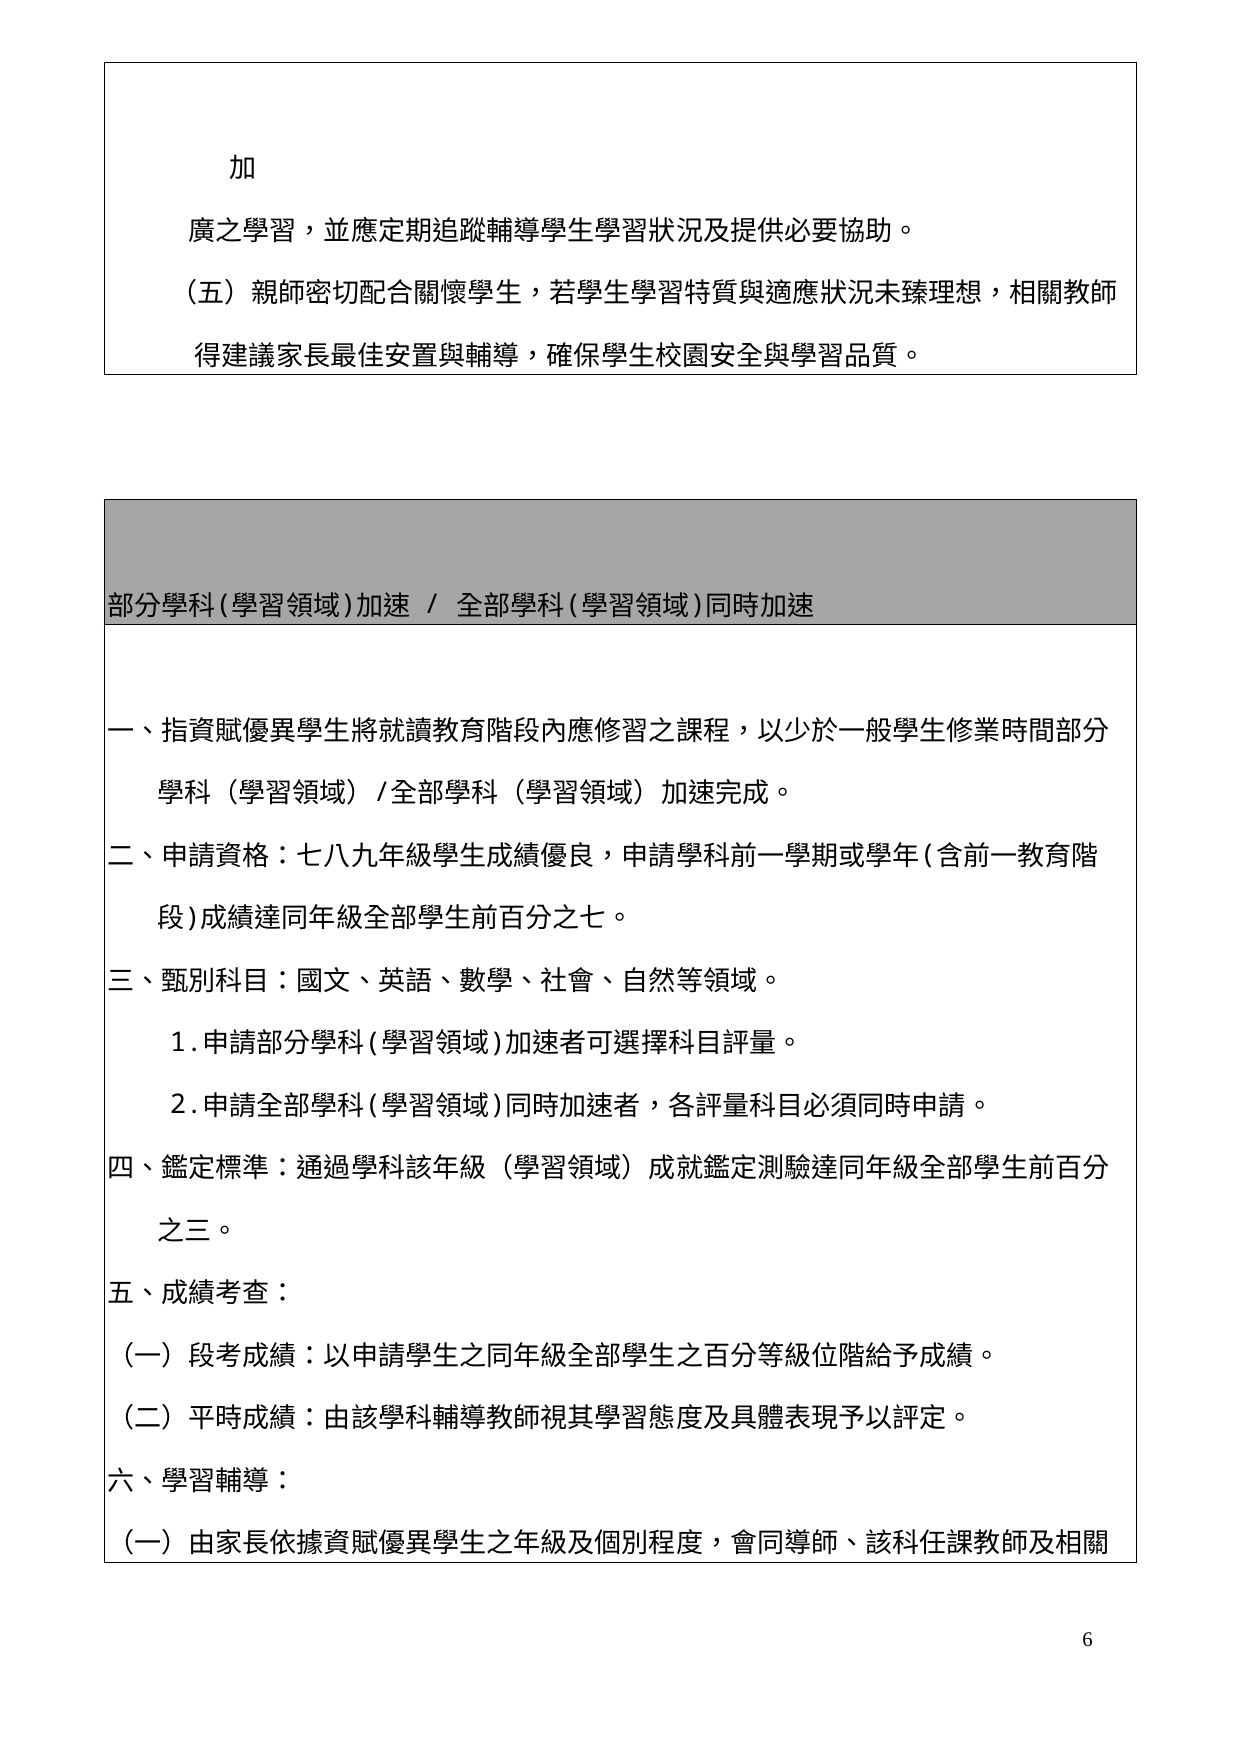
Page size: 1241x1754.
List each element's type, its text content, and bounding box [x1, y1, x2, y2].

table_header 部分學科(學習領域)加速 / 全部學科(學習領域)同時加速 [105, 500, 1136, 624]
table_cell 一、指資賦優異學生將就讀教育階段內應修習之課程，以少於一般學生修業時間部分學科（學習領域）/全部學科（學習領域）加速完成。 二、申請資格：七八九年級學生成績優良，申請學科前一學期或學年(含前一教育階段)成績達同年級全部學生前百分之七。 三、甄別科目：國文、英語、數學、社會、自然等領域。 1.申請部分學科(學習領域)加速者可選擇科目評量。 2.申請全部學科(學習領域)同時加速者，各評量科目必須同時申請。 四、鑑定標準：通過學科該年級（學習領域）成就鑑定測驗達同年級全部學生前百分之三。 五、成績考查： （一）段考成績：以申請學生之同年級全部學生之百分等級位階給予成績。 （二）平時成績：由該學科輔導教師視其學習態度及具體表現予以評定。 六、學習輔導： （一）由家長依據資賦優異學生之年級及個別程度，會同導師、該科任課教師及相關 [105, 625, 1136, 1562]
table_cell 一、指資賦優異學生某學科（學習領域）之學業成就具有高一學期或高一年級以上程度者，在原校該教育階段可免修該課程。 二、申請資格：七八九年級學生成績優良，申請學科前一學期或學年(含前一教育階段)成績達同年級全部學生前百分之七。 三、甄別科目：國文、英語、數學、社會、自然等領域。 四、鑑定標準： （一）英語科： 免修七年級上學期英語課程者：「全民英語能力分級檢定測驗」中級以上通過，得於入學時提出申請。 免修七年級下學期或八年級英語課程者：「全民英語能力分級檢定測驗」中級以上通過，且前一學期英語科三次段考平均，成績達同年級全部學生前百分之七為通過依據。 免修九年級英語課程者：「全民英語能力分級檢定測驗」中級以上通過，且前一學期英語科段考三次段考平均，成績達同年級全部學生前百分之七為通過依據。 轉學生轉入後，需修業一學期後，才可提出申請免修，並參照前列三項鑑定標準。 （二）國文科：鑑定標準第一二項皆須達到 1.參加該科學校自編成就測驗，由國文科教師共同出題。成績達90分(含)以上。 2.提出一份論文報告(以高中小論文格式為準)，並參加國文科教學研究會所舉辦之口試。 ( (三) 數學科：鑑定標準 參加該科學校自編成就測驗成績達95分(含)以上。 通過前項測驗後，需經數學領域口試小組之考試通過。 (小組成員：數學領域之召集人、該年級數學教師、該班數學科任教師) (四) 社會科：鑑定標準第一二項皆須達到 1.參加社會領域自編成就測驗成績達90分(含)以上。 2.提出一份小論文報告，並通過社會領域教學研究會舉辦之口試。 ( (五) 自然科： 1.參加全國國中奧林匹亞競賽進入複選名單者。 五、成績考查： （一）段考成績：參加該年級段考，作為任課教師評量學習成績依據。 （二）平時成績：任課教師依指定作業、學習態度給分。 六、學習輔導： （一）由家長會同導師、該科（學習領域）任課教師及相關行政人員共同擬定學習輔導 計畫，加強自學輔導。 （二）通過甄選的學生，免修科目上課時間，以到圖書館個別自學為主。若家長另聘教師指導，由家長自付教師鐘點費，親師共同輔導免修課程規劃與安排。 （三）學生自習時段，需遵守圖書館使用規定，若圖書館外借或他用，學生則回原班，完全遵守校園安全規章。 （四）可妥善利用該科（學習領域）免修時間，實施其他學習課程或該科課程加深、加 廣之學習，並應定期追蹤輔導學生學習狀況及提供必要協助。 （五）親師密切配合關懷學生，若學生學習特質與適應狀況未臻理想，相關教師得建議家長最佳安置與輔導，確保學生校園安全與學習品質。 [105, 63, 1136, 374]
